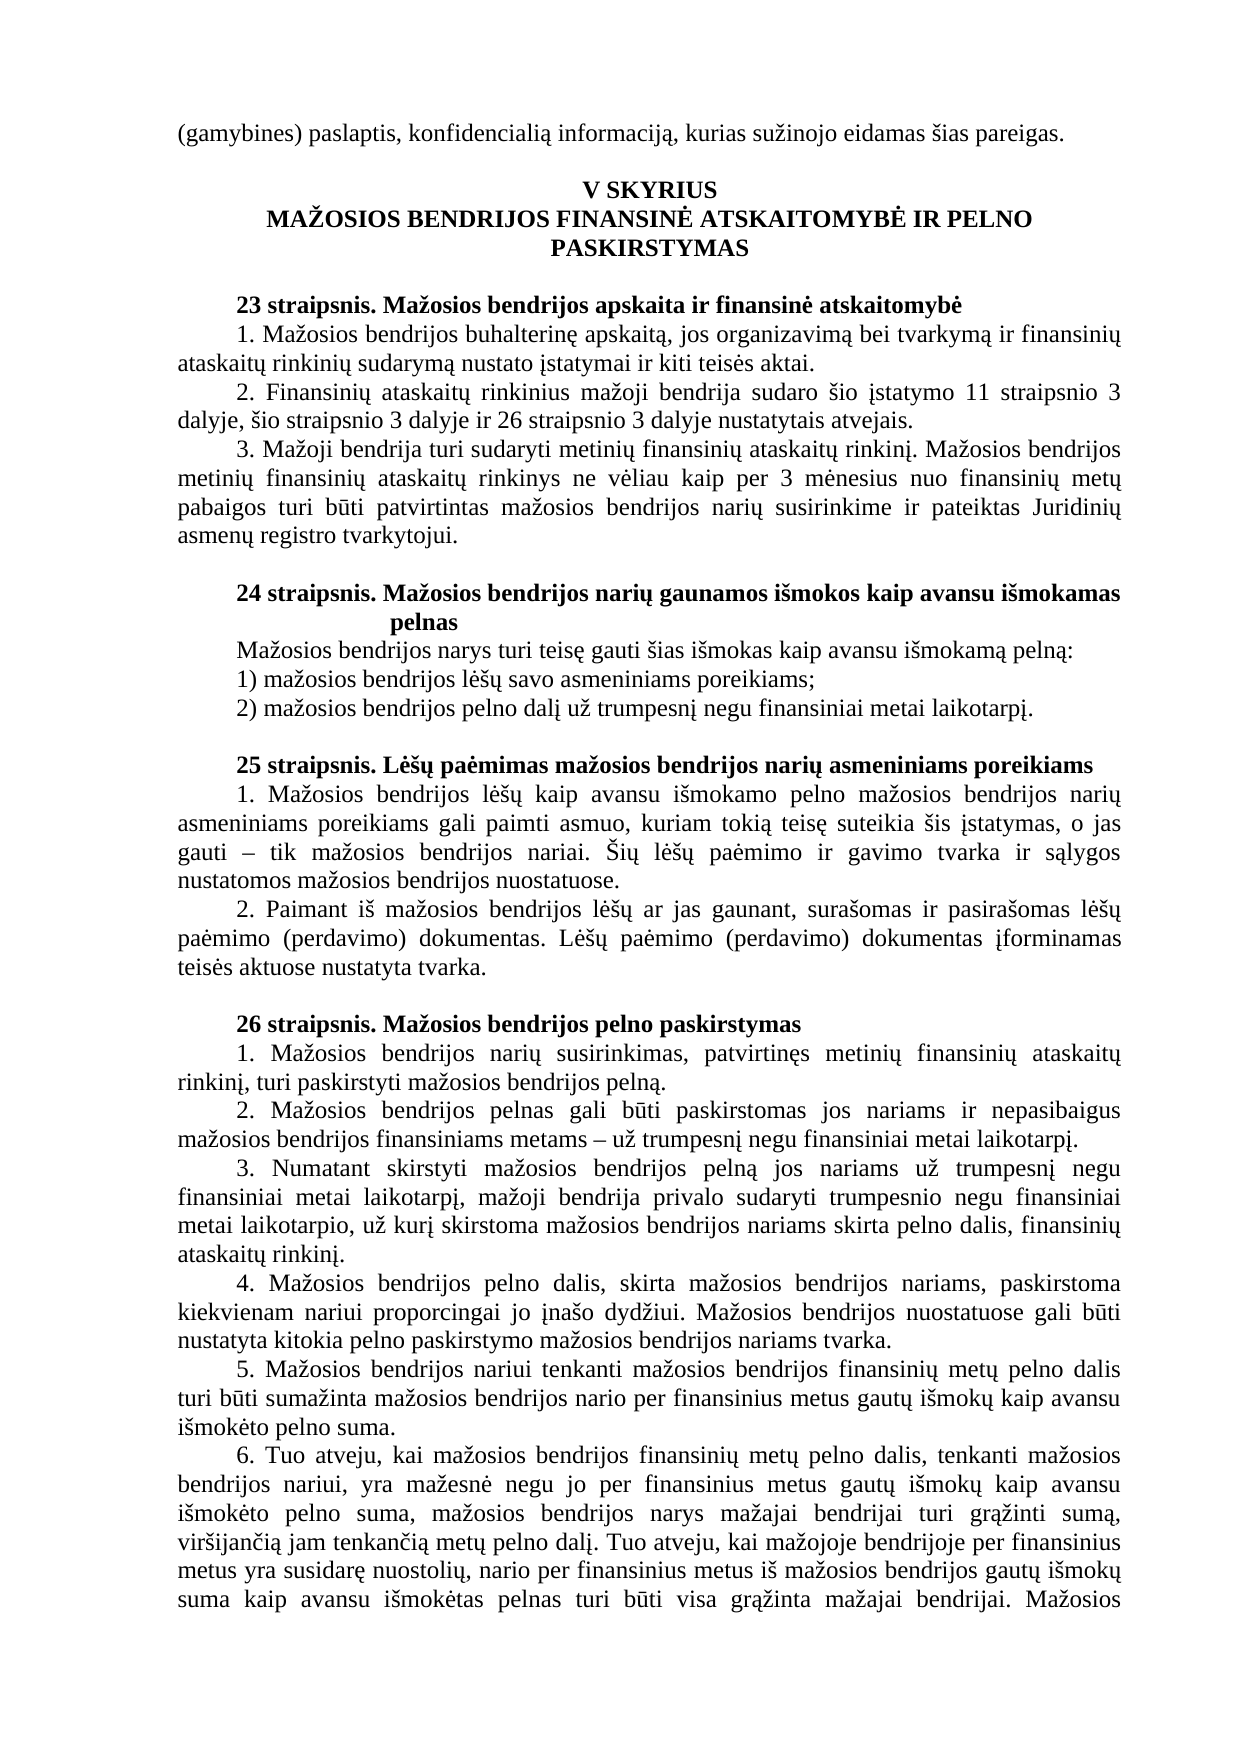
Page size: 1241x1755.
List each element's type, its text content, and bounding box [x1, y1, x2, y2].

text 3. Mažoji bendrija turi sudaryti metinių finansinių ataskaitų rinkinį. Mažosios bendrijos metinių finansinių ataskaitų rinkinys ne vėliau kaip per 3 mėnesius nuo finansinių metų pabaigos turi būti patvirtintas mažosios bendrijos narių susirinkime ir pateiktas Juridinių asmenų registro tvarkytojui. [177, 434, 1122, 549]
text 26 straipsnis. Mažosios bendrijos pelno paskirstymas [177, 1009, 1122, 1038]
text 1. Mažosios bendrijos buhalterinę apskaitą, jos organizavimą bei tvarkymą ir finansinių ataskaitų rinkinių sudarymą nustato įstatymai ir kiti teisės aktai. [177, 319, 1122, 377]
text 6. Tuo atveju, kai mažosios bendrijos finansinių metų pelno dalis, tenkanti mažosios bendrijos nariui, yra mažesnė negu jo per finansinius metus gautų išmokų kaip avansu išmokėto pelno suma, mažosios bendrijos narys mažajai bendrijai turi grąžinti sumą, viršijančią jam tenkančią metų pelno dalį. Tuo atveju, kai mažojoje bendrijoje per finansinius metus yra susidarę nuostolių, nario per finansinius metus iš mažosios bendrijos gautų išmokų suma kaip avansu išmokėtas pelnas turi būti visa grąžinta mažajai bendrijai. Mažosios [177, 1441, 1122, 1613]
text 25 straipsnis. Lėšų paėmimas mažosios bendrijos narių asmeniniams poreikiams [177, 751, 1122, 779]
text 5. Mažosios bendrijos nariui tenkanti mažosios bendrijos finansinių metų pelno dalis turi būti sumažinta mažosios bendrijos nario per finansinius metus gautų išmokų kaip avansu išmokėto pelno suma. [177, 1354, 1122, 1441]
text V SKYRIUS [177, 176, 1122, 204]
text 23 straipsnis. Mažosios bendrijos apskaita ir finansinė atskaitomybė [177, 291, 1122, 319]
text 3. Numatant skirstyti mažosios bendrijos pelną jos nariams už trumpesnį negu finansiniai metai laikotarpį, mažoji bendrija privalo sudaryti trumpesnio negu finansiniai metai laikotarpio, už kurį skirstoma mažosios bendrijos nariams skirta pelno dalis, finansinių ataskaitų rinkinį. [177, 1153, 1122, 1268]
text Mažosios bendrijos narys turi teisę gauti šias išmokas kaip avansu išmokamą pelną: [177, 636, 1122, 664]
text 1. Mažosios bendrijos lėšų kaip avansu išmokamo pelno mažosios bendrijos narių asmeniniams poreikiams gali paimti asmuo, kuriam tokią teisę suteikia šis įstatymas, o jas gauti – tik mažosios bendrijos nariai. Šių lėšų paėmimo ir gavimo tvarka ir sąlygos nustatomos mažosios bendrijos nuostatuose. [177, 779, 1122, 894]
text 4. Mažosios bendrijos pelno dalis, skirta mažosios bendrijos nariams, paskirstoma kiekvienam nariui proporcingai jo įnašo dydžiui. Mažosios bendrijos nuostatuose gali būti nustatyta kitokia pelno paskirstymo mažosios bendrijos nariams tvarka. [177, 1268, 1122, 1354]
text MAŽOSIOS BENDRIJOS FINANSINĖ ATSKAITOMYBĖ IR PELNO PASKIRSTYMAS [177, 204, 1122, 262]
text 24 straipsnis. Mažosios bendrijos narių gaunamos išmokos kaip avansu išmokamas pelnas [236, 578, 1122, 636]
text 2. Paimant iš mažosios bendrijos lėšų ar jas gaunant, surašomas ir pasirašomas lėšų paėmimo (perdavimo) dokumentas. Lėšų paėmimo (perdavimo) dokumentas įforminamas teisės aktuose nustatyta tvarka. [177, 894, 1122, 981]
text 2) mažosios bendrijos pelno dalį už trumpesnį negu finansiniai metai laikotarpį. [177, 693, 1122, 722]
text (gamybines) paslaptis, konfidencialią informaciją, kurias sužinojo eidamas šias pareigas. [177, 118, 1122, 147]
text 2. Finansinių ataskaitų rinkinius mažoji bendrija sudaro šio įstatymo 11 straipsnio 3 dalyje, šio straipsnio 3 dalyje ir 26 straipsnio 3 dalyje nustatytais atvejais. [177, 377, 1122, 434]
text 2. Mažosios bendrijos pelnas gali būti paskirstomas jos nariams ir nepasibaigus mažosios bendrijos finansiniams metams – už trumpesnį negu finansiniai metai laikotarpį. [177, 1096, 1122, 1153]
text 1. Mažosios bendrijos narių susirinkimas, patvirtinęs metinių finansinių ataskaitų rinkinį, turi paskirstyti mažosios bendrijos pelną. [177, 1038, 1122, 1096]
text 1) mažosios bendrijos lėšų savo asmeniniams poreikiams; [177, 664, 1122, 693]
